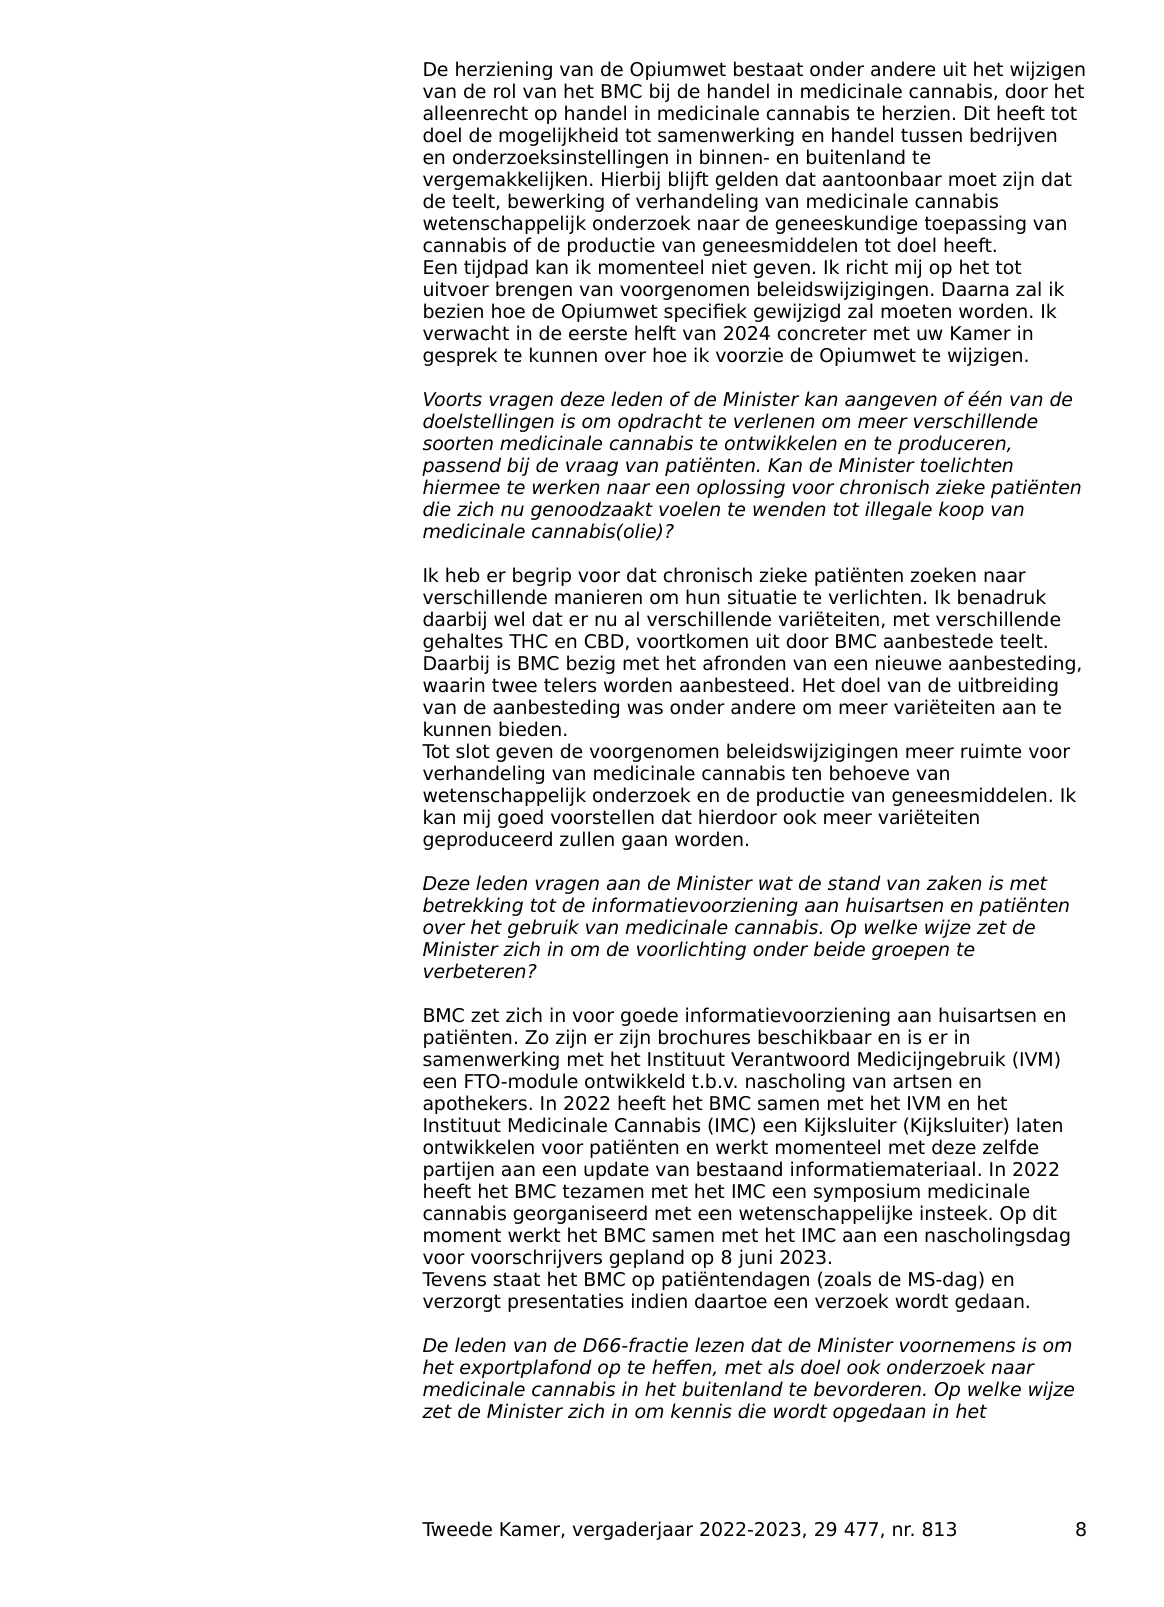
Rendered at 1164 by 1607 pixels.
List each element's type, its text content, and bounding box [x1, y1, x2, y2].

text BMC zet zich in voor goede informatievoorziening aan huisartsen en patiënten. Zo zijn er zijn brochures beschikbaar en is er in samenwerking met het Instituut Verantwoord Medicijngebruik (IVM) een FTO-module ontwikkeld t.b.v. nascholing van artsen en apothekers. In 2022 heeft het BMC samen met het IVM en het Instituut Medicinale Cannabis (IMC) een Kijksluiter (Kijksluiter) laten ontwikkelen voor patiënten en werkt momenteel met deze zelfde partijen aan een update van bestaand informatiemateriaal. In 2022 heeft het BMC tezamen met het IMC een symposium medicinale cannabis georganiseerd met een wetenschappelijke insteek. Op dit moment werkt het BMC samen met het IMC aan een nascholingsdag voor voorschrijvers gepland op 8 juni 2023. [422, 1005, 1087, 1269]
text Deze leden vragen aan de Minister wat de stand van zaken is met betrekking tot de informatievoorziening aan huisartsen en patiënten over het gebruik van medicinale cannabis. Op welke wijze zet de Minister zich in om de voorlichting onder beide groepen te verbeteren? [422, 873, 1087, 983]
text Een tijdpad kan ik momenteel niet geven. Ik richt mij op het tot uitvoer brengen van voorgenomen beleidswijzigingen. Daarna zal ik bezien hoe de Opiumwet specifiek gewijzigd zal moeten worden. Ik verwacht in de eerste helft van 2024 concreter met uw Kamer in gesprek te kunnen over hoe ik voorzie de Opiumwet te wijzigen. [422, 257, 1087, 367]
text Ik heb er begrip voor dat chronisch zieke patiënten zoeken naar verschillende manieren om hun situatie te verlichten. Ik benadruk daarbij wel dat er nu al verschillende variëteiten, met verschillende gehaltes THC en CBD, voortkomen uit door BMC aanbestede teelt. Daarbij is BMC bezig met het afronden van een nieuwe aanbesteding, waarin twee telers worden aanbesteed. Het doel van de uitbreiding van de aanbesteding was onder andere om meer variëteiten aan te kunnen bieden. [422, 565, 1087, 741]
text De herziening van de Opiumwet bestaat onder andere uit het wijzigen van de rol van het BMC bij de handel in medicinale cannabis, door het alleenrecht op handel in medicinale cannabis te herzien. Dit heeft tot doel de mogelijkheid tot samenwerking en handel tussen bedrijven en onderzoeksinstellingen in binnen- en buitenland te vergemakkelijken. Hierbij blijft gelden dat aantoonbaar moet zijn dat de teelt, bewerking of verhandeling van medicinale cannabis wetenschappelijk onderzoek naar de geneeskundige toepassing van cannabis of de productie van geneesmiddelen tot doel heeft. [422, 59, 1087, 257]
text Tevens staat het BMC op patiëntendagen (zoals de MS-dag) en verzorgt presentaties indien daartoe een verzoek wordt gedaan. [422, 1269, 1087, 1313]
text De leden van de D66-fractie lezen dat de Minister voornemens is om het exportplafond op te heffen, met als doel ook onderzoek naar medicinale cannabis in het buitenland te bevorderen. Op welke wijze zet de Minister zich in om kennis die wordt opgedaan in het [422, 1335, 1087, 1423]
text Voorts vragen deze leden of de Minister kan aangeven of één van de doelstellingen is om opdracht te verlenen om meer verschillende soorten medicinale cannabis te ontwikkelen en te produceren, passend bij de vraag van patiënten. Kan de Minister toelichten hiermee te werken naar een oplossing voor chronisch zieke patiënten die zich nu genoodzaakt voelen te wenden tot illegale koop van medicinale cannabis(olie)? [422, 389, 1087, 543]
text Tot slot geven de voorgenomen beleidswijzigingen meer ruimte voor verhandeling van medicinale cannabis ten behoeve van wetenschappelijk onderzoek en de productie van geneesmiddelen. Ik kan mij goed voorstellen dat hierdoor ook meer variëteiten geproduceerd zullen gaan worden. [422, 741, 1087, 851]
